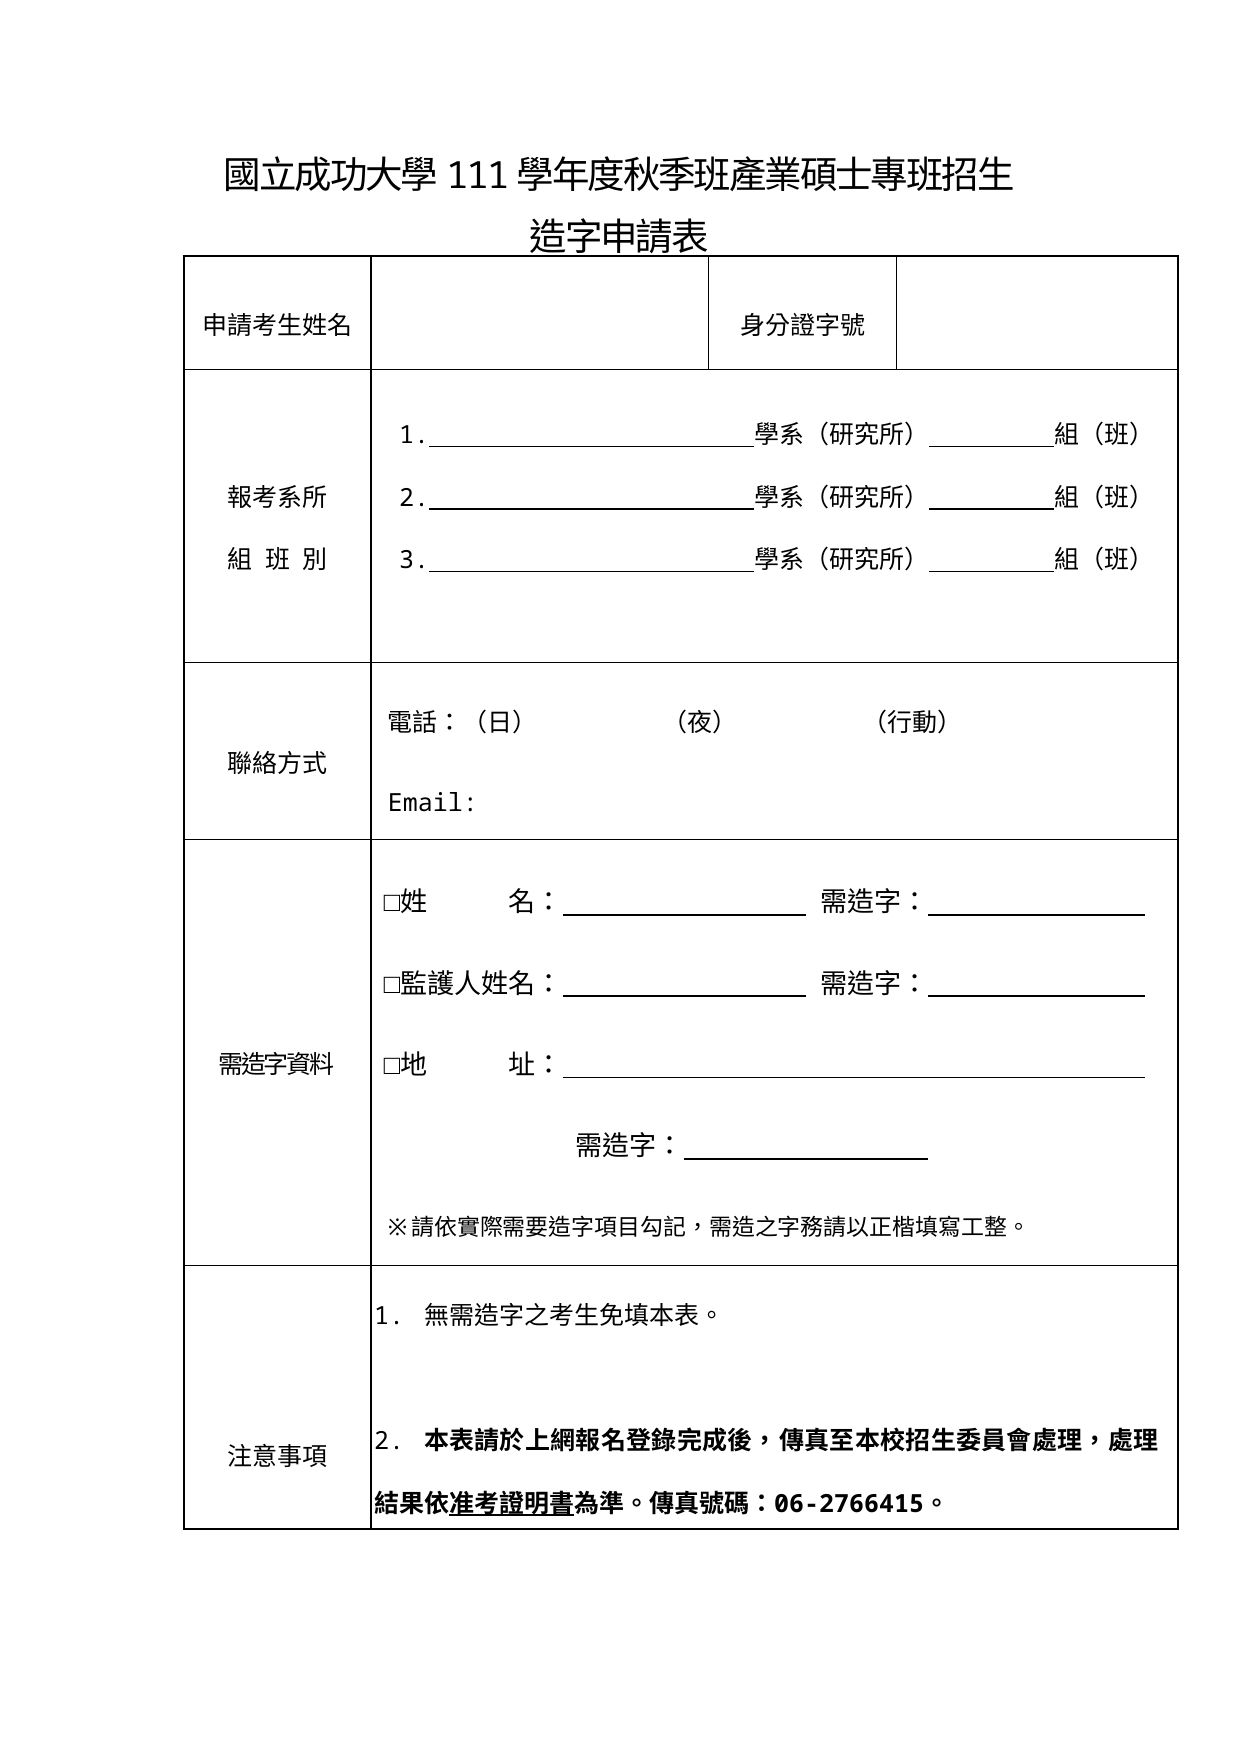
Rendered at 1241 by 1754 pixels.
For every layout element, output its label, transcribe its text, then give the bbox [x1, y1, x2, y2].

text 國立成功大學111學年度秋季班產業碩士專班招生 [187, 130, 1053, 193]
table_cell 需造字資料 [185, 840, 370, 1265]
table_cell 電話：（日） （夜） （行動） Email: [372, 663, 1177, 839]
table_cell 注意事項 [185, 1266, 370, 1528]
table_cell □姓 名： 需造字： □監護人姓名： 需造字： □地 址： 需造字： ※請依實際需要造字項目勾記，需造之字務請以正楷填寫工整。 [372, 840, 1177, 1265]
table_header 申請考生姓名 [185, 257, 370, 369]
text 造字申請表 [187, 193, 1053, 255]
table_header 身分證字號 [709, 257, 896, 369]
table_cell 無需造字之考生免填本表。 本表請於上網報名登錄完成後，傳真至本校招生委員會處理，處理結果依准考證明書為準。傳真號碼：06-2766415。 [372, 1266, 1177, 1528]
table_cell 聯絡方式 [185, 663, 370, 839]
table_cell 報考系所 組 班 別 [185, 370, 370, 662]
table_header [897, 257, 1177, 369]
table_cell [358, 1539, 374, 1573]
table_cell 1. 學系（研究所） 組（班） 2. 學系（研究所） 組（班） 3. 學系（研究所） 組（班） [372, 370, 1177, 662]
table_header [372, 257, 708, 369]
